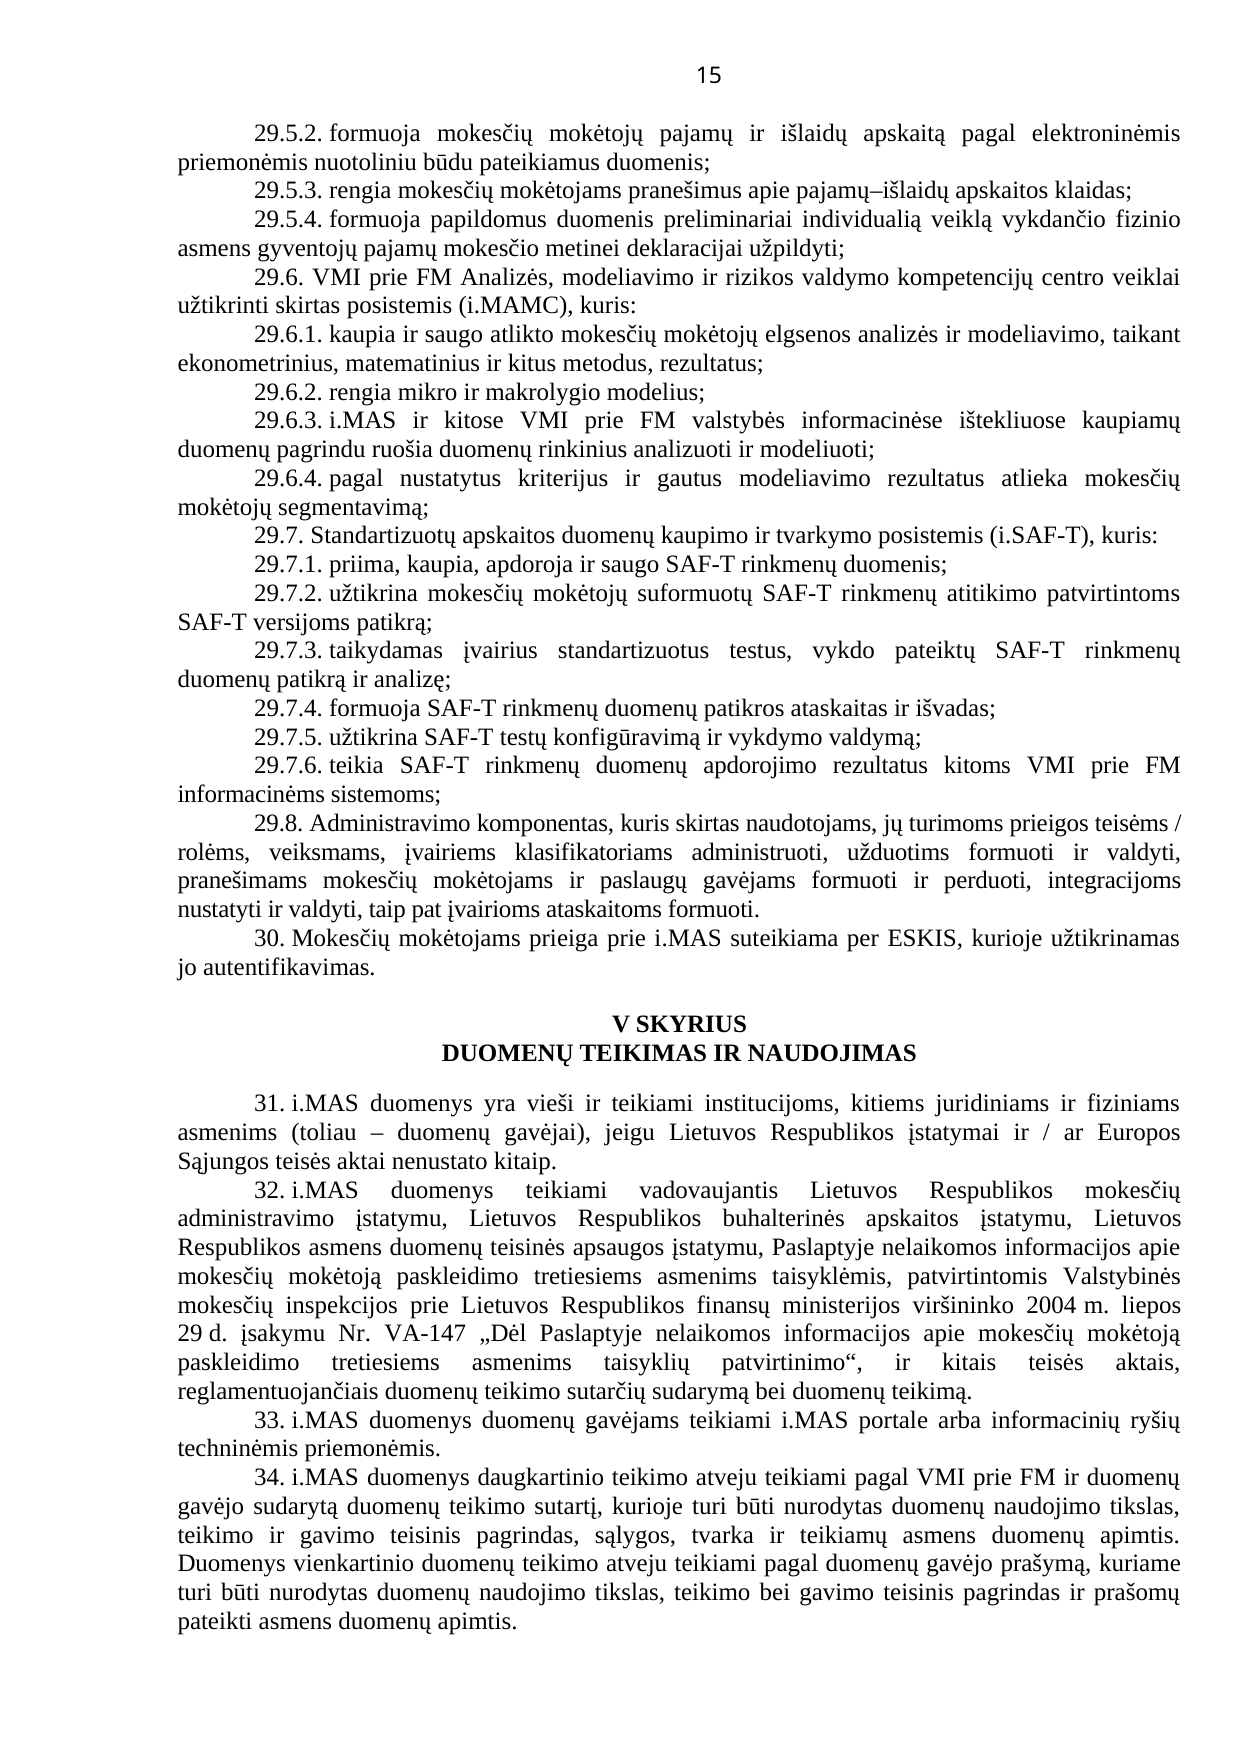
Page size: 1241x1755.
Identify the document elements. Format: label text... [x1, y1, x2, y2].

text 33. i.MAS duomenys duomenų gavėjams teikiami i.MAS portale arba informacinių ryšių techninėmis priemonėmis. [177, 1405, 1181, 1462]
text 29.6.4. pagal nustatytus kriterijus ir gautus modeliavimo rezultatus atlieka mokesčių mokėtojų segmentavimą; [177, 463, 1181, 521]
text 29.5.3. rengia mokesčių mokėtojams pranešimus apie pajamų–išlaidų apskaitos klaidas; [177, 176, 1181, 204]
text 29.7.4. formuoja SAF-T rinkmenų duomenų patikros ataskaitas ir išvadas; [177, 693, 1181, 722]
text V skyrius [177, 1009, 1181, 1038]
text 29.7.3. taikydamas įvairius standartizuotus testus, vykdo pateiktų SAF-T rinkmenų duomenų patikrą ir analizę; [177, 636, 1181, 693]
text duomenų teikimas ir naudojimas [177, 1038, 1181, 1067]
text 29.6.2. rengia mikro ir makrolygio modelius; [177, 377, 1181, 406]
text 29.5.2. formuoja mokesčių mokėtojų pajamų ir išlaidų apskaitą pagal elektroninėmis priemonėmis nuotoliniu būdu pateikiamus duomenis; [177, 118, 1181, 176]
text 29.7.5. užtikrina SAF-T testų konfigūravimą ir vykdymo valdymą; [177, 722, 1181, 751]
text 29.7.6. teikia SAF-T rinkmenų duomenų apdorojimo rezultatus kitoms VMI prie FM informacinėms sistemoms; [177, 751, 1181, 808]
text 30. Mokesčių mokėtojams prieiga prie i.MAS suteikiama per ESKIS, kurioje užtikrinamas jo autentifikavimas. [177, 923, 1181, 981]
text 29.7. Standartizuotų apskaitos duomenų kaupimo ir tvarkymo posistemis (i.SAF-T), kuris: [177, 521, 1181, 549]
text 29.7.1. priima, kaupia, apdoroja ir saugo SAF-T rinkmenų duomenis; [177, 549, 1181, 578]
text 32. i.MAS duomenys teikiami vadovaujantis Lietuvos Respublikos mokesčių administravimo įstatymu, Lietuvos Respublikos buhalterinės apskaitos įstatymu, Lietuvos Respublikos asmens duomenų teisinės apsaugos įstatymu, Paslaptyje nelaikomos informacijos apie mokesčių mokėtoją paskleidimo tretiesiems asmenims taisyklėmis, patvirtintomis Valstybinės mokesčių inspekcijos prie Lietuvos Respublikos finansų ministerijos viršininko 2004 m. liepos 29 d. įsakymu Nr. VA-147 „Dėl Paslaptyje nelaikomos informacijos apie mokesčių mokėtoją paskleidimo tretiesiems asmenims taisyklių patvirtinimo“, ir kitais teisės aktais, reglamentuojančiais duomenų teikimo sutarčių sudarymą bei duomenų teikimą. [177, 1175, 1181, 1405]
text 29.5.4. formuoja papildomus duomenis preliminariai individualią veiklą vykdančio fizinio asmens gyventojų pajamų mokesčio metinei deklaracijai užpildyti; [177, 204, 1181, 262]
text 34. i.MAS duomenys daugkartinio teikimo atveju teikiami pagal VMI prie FM ir duomenų gavėjo sudarytą duomenų teikimo sutartį, kurioje turi būti nurodytas duomenų naudojimo tikslas, teikimo ir gavimo teisinis pagrindas, sąlygos, tvarka ir teikiamų asmens duomenų apimtis. Duomenys vienkartinio duomenų teikimo atveju teikiami pagal duomenų gavėjo prašymą, kuriame turi būti nurodytas duomenų naudojimo tikslas, teikimo bei gavimo teisinis pagrindas ir prašomų pateikti asmens duomenų apimtis. [177, 1462, 1181, 1635]
text 31. i.MAS duomenys yra vieši ir teikiami institucijoms, kitiems juridiniams ir fiziniams asmenims (toliau – duomenų gavėjai), jeigu Lietuvos Respublikos įstatymai ir / ar Europos Sąjungos teisės aktai nenustato kitaip. [177, 1088, 1181, 1175]
text 29.6. VMI prie FM Analizės, modeliavimo ir rizikos valdymo kompetencijų centro veiklai užtikrinti skirtas posistemis (i.MAMC), kuris: [177, 262, 1181, 319]
text 29.7.2. užtikrina mokesčių mokėtojų suformuotų SAF-T rinkmenų atitikimo patvirtintoms SAF-T versijoms patikrą; [177, 578, 1181, 636]
text 29.6.1. kaupia ir saugo atlikto mokesčių mokėtojų elgsenos analizės ir modeliavimo, taikant ekonometrinius, matematinius ir kitus metodus, rezultatus; [177, 319, 1181, 377]
text 29.6.3. i.MAS ir kitose VMI prie FM valstybės informacinėse ištekliuose kaupiamų duomenų pagrindu ruošia duomenų rinkinius analizuoti ir modeliuoti; [177, 406, 1181, 463]
text 29.8. Administravimo komponentas, kuris skirtas naudotojams, jų turimoms prieigos teisėms / rolėms, veiksmams, įvairiems klasifikatoriams administruoti, užduotims formuoti ir valdyti, pranešimams mokesčių mokėtojams ir paslaugų gavėjams formuoti ir perduoti, integracijoms nustatyti ir valdyti, taip pat įvairioms ataskaitoms formuoti. [177, 808, 1181, 923]
